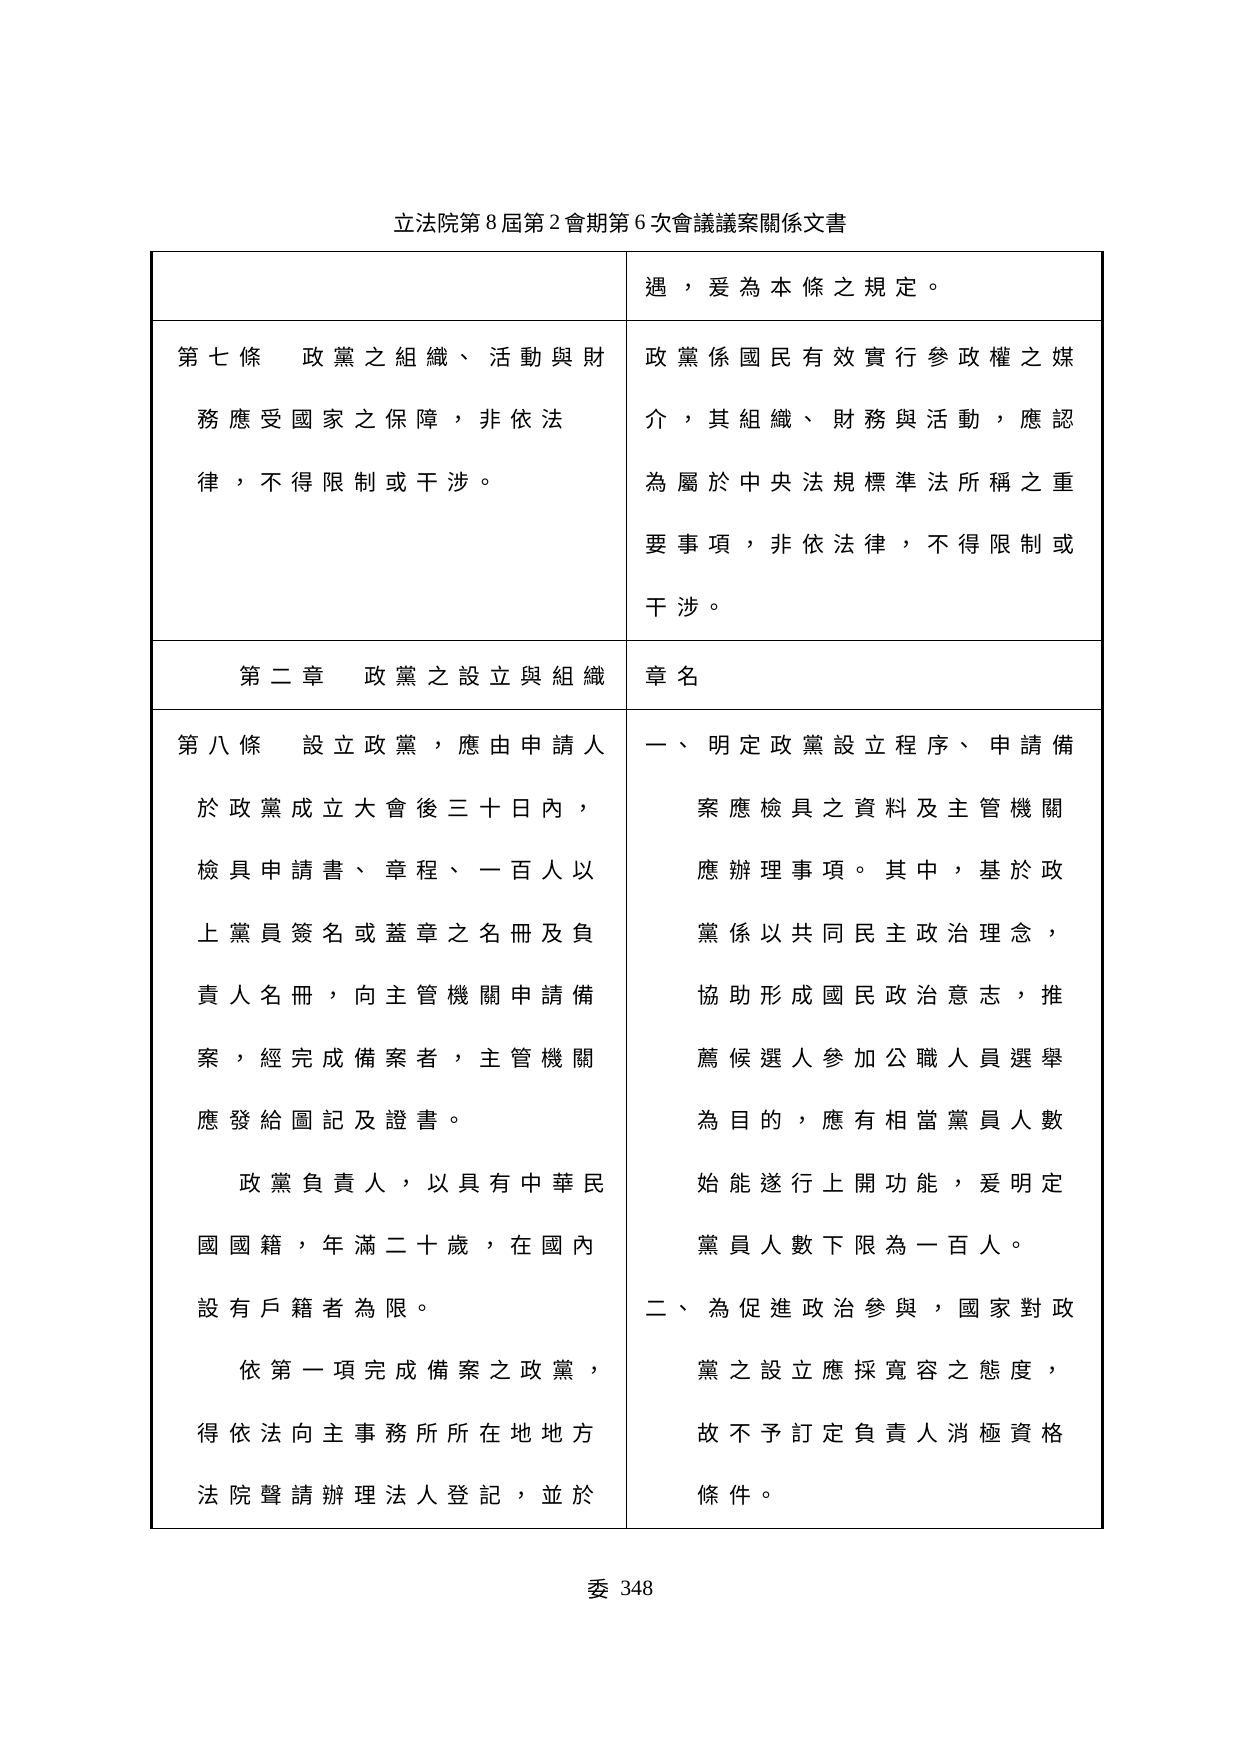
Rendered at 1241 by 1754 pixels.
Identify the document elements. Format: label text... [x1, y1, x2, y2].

table_cell 第二章 政黨之設立與組織 [153, 641, 626, 709]
table_cell 第七條 政黨之組織、活動與財務應受國家之保障，非依法律，不得限制或干涉。 [153, 321, 626, 639]
table_cell 第八條 設立政黨，應由申請人於政黨成立大會後三十日內，檢具申請書、章程、一百人以上黨員簽名或蓋章之名冊及負責人名冊，向主管機關申請備案，經完成備案者，主管機關應發給圖記及證書。 政黨負責人，以具有中華民國國籍，年滿二十歲，在國內設有戶籍者為限。 依第一項完成備案之政黨，得依法向主事務所所在地地方法院聲請辦理法人登記，並於 [153, 710, 626, 1528]
table_cell 一、明定政黨設立程序、申請備案應檢具之資料及主管機關應辦理事項。其中，基於政黨係以共同民主政治理念，協助形成國民政治意志，推薦候選人參加公職人員選舉為目的，應有相當黨員人數始能遂行上開功能，爰明定黨員人數下限為一百人。 二、為促進政治參與，國家對政黨之設立應採寬容之態度，故不予訂定負責人消極資格條件。 [627, 710, 1101, 1528]
table_cell [153, 252, 626, 320]
table_cell 章名 [627, 641, 1101, 709]
table_cell 遇，爰為本條之規定。 [627, 252, 1101, 320]
table_cell 政黨係國民有效實行參政權之媒介，其組織、財務與活動，應認為屬於中央法規標準法所稱之重要事項，非依法律，不得限制或干涉。 [627, 321, 1101, 639]
